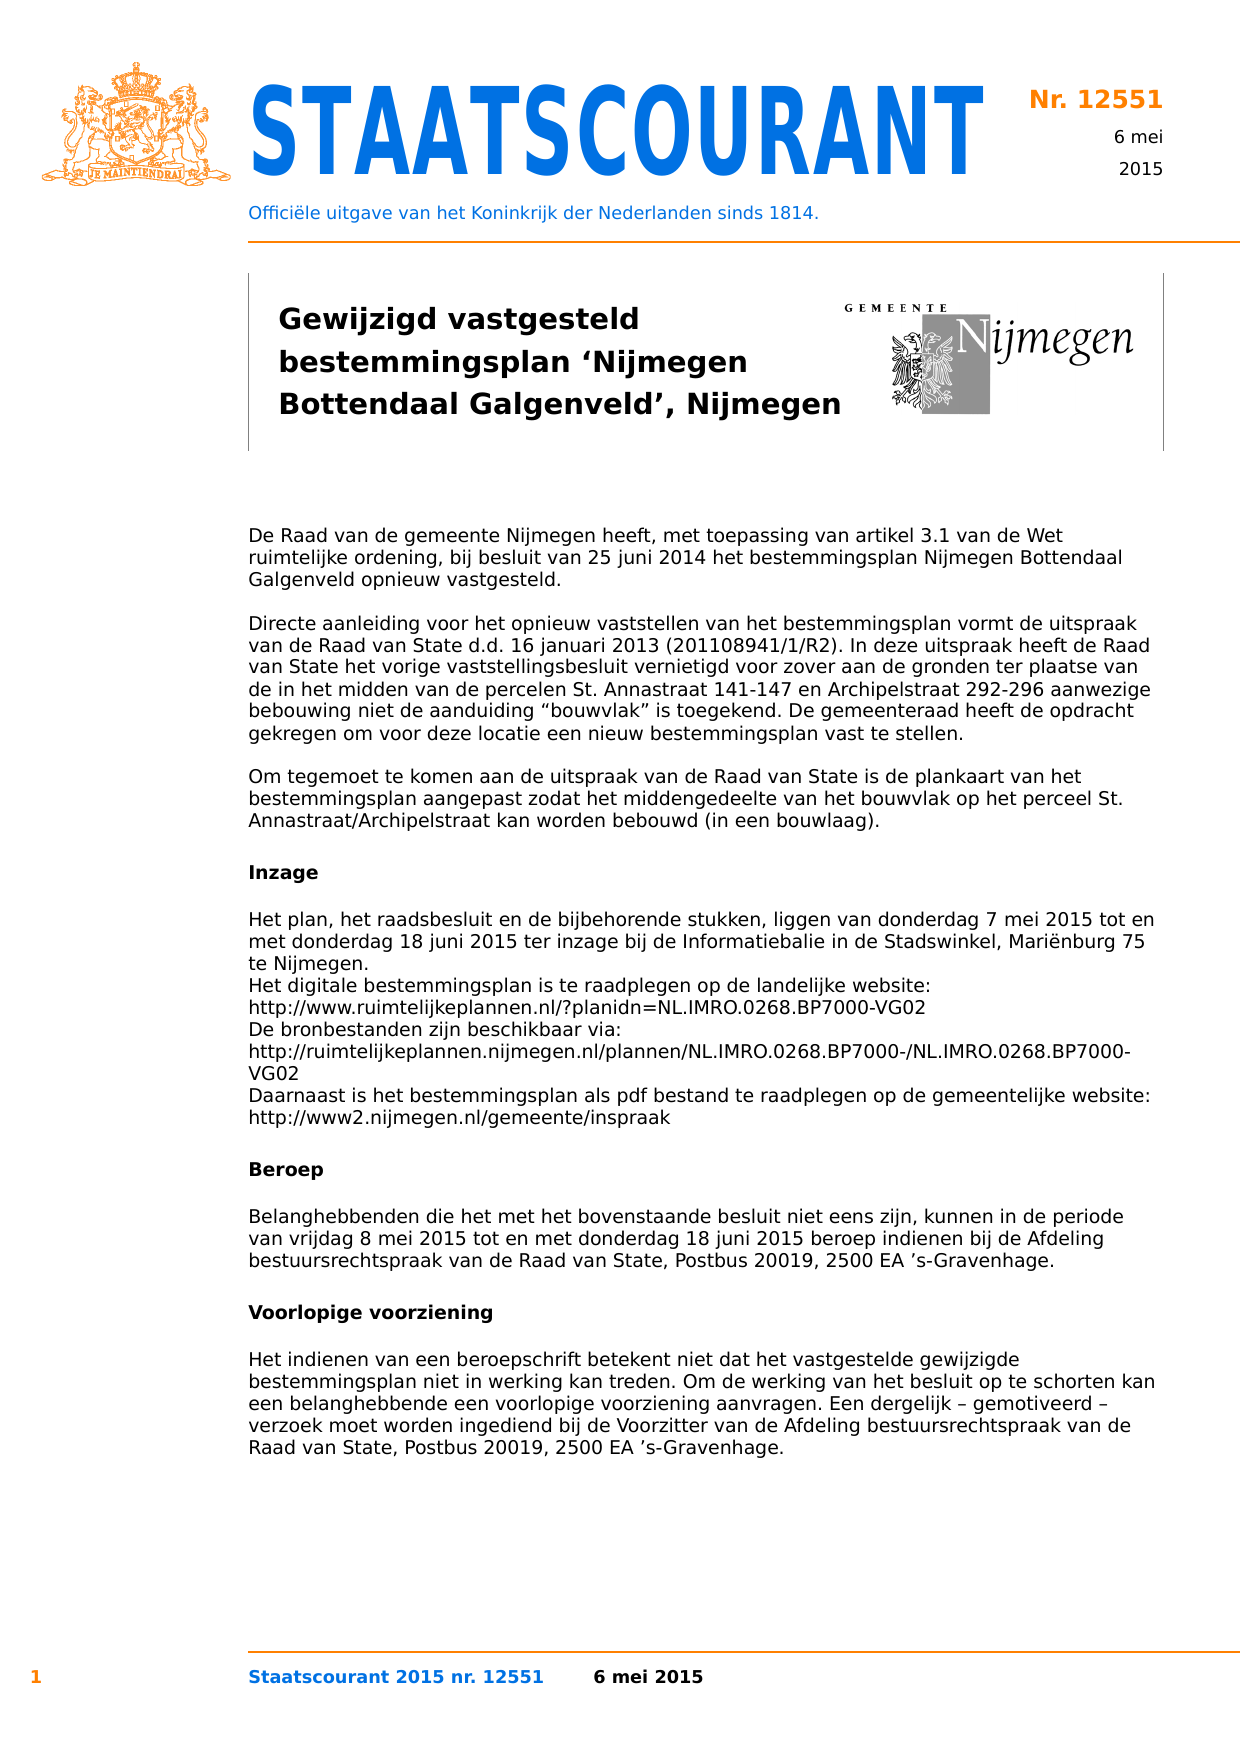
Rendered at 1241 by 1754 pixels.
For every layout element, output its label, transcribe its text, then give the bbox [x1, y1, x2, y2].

text De bronbestanden zijn beschikbaar via: [248, 1019, 1163, 1041]
text Directe aanleiding voor het opnieuw vaststellen van het bestemmingsplan vormt de uitspraak van de Raad van State d.d. 16 januari 2013 (201108941/1/R2). In deze uitspraak heeft de Raad van State het vorige vaststellingsbesluit vernietigd voor zover aan de gronden ter plaatse van de in het midden van de percelen St. Annastraat 141-147 en Archipelstraat 292-296 aanwezige bebouwing niet de aanduiding “bouwvlak” is toegekend. De gemeenteraad heeft de opdracht gekregen om voor deze locatie een nieuw bestemmingsplan vast te stellen. [248, 612, 1163, 744]
subtitle Beroep [248, 1159, 1163, 1181]
table_header STAATSCOURANT [248, 62, 998, 203]
subtitle Voorlopige voorziening [248, 1302, 1163, 1324]
text Belanghebbenden die het met het bovenstaande besluit niet eens zijn, kunnen in de periode van vrijdag 8 mei 2015 tot en met donderdag 18 juni 2015 beroep indienen bij de Afdeling bestuursrechtspraak van de Raad van State, Postbus 20019, 2500 EA ’s-Gravenhage. [248, 1206, 1163, 1272]
text http://www2.nijmegen.nl/gemeente/inspraak [248, 1107, 1163, 1129]
text Om tegemoet te komen aan de uitspraak van de Raad van State is de plankaart van het bestemmingsplan aangepast zodat het middengedeelte van het bouwvlak op het perceel St. Annastraat/Archipelstraat kan worden bebouwd (in een bouwlaag). [248, 766, 1163, 832]
text Het plan, het raadsbesluit en de bijbehorende stukken, liggen van donderdag 7 mei 2015 tot en met donderdag 18 juni 2015 ter inzage bij de Informatiebalie in de Stadswinkel, Mariënburg 75 te Nijmegen. [248, 909, 1163, 975]
text Daarnaast is het bestemmingsplan als pdf bestand te raadplegen op de gemeentelijke website: [248, 1085, 1163, 1107]
table_cell 2015 [998, 153, 1240, 203]
table_cell 6 mei [998, 121, 1240, 153]
table_header [25, 62, 248, 241]
text Het digitale bestemmingsplan is te raadplegen op de landelijke website: http://www.ruimtelijkeplannen.nl/?planidn=NL.IMRO.0268.BP7000-VG02 [248, 975, 1163, 1019]
table_cell Officiële uitgave van het Koninkrijk der Nederlanden sinds 1814. [248, 203, 1240, 241]
picture [41, 62, 231, 186]
text De Raad van de gemeente Nijmegen heeft, met toepassing van artikel 3.1 van de Wet ruimtelijke ordening, bij besluit van 25 juni 2014 het bestemmingsplan Nijmegen Bottendaal Galgenveld opnieuw vastgesteld. [248, 525, 1163, 591]
table_header Nr. 12551 [998, 62, 1240, 121]
subtitle Inzage [248, 862, 1163, 884]
subtitle Gewijzigd vastgesteld bestemmingsplan ‘Nijmegen Bottendaal Galgenveld’, Nijmegen [249, 273, 1163, 451]
text http://ruimtelijkeplannen.nijmegen.nl/plannen/NL.IMRO.0268.BP7000-/NL.IMRO.0268.BP7000-VG02 [248, 1041, 1163, 1085]
text Het indienen van een beroepschrift betekent niet dat het vastgestelde gewijzigde bestemmingsplan niet in werking kan treden. Om de werking van het besluit op te schorten kan een belanghebbende een voorlopige voorziening aanvragen. Een dergelijk – gemotiveerd – verzoek moet worden ingediend bij de Voorzitter van de Afdeling bestuursrechtspraak van de Raad van State, Postbus 20019, 2500 EA ’s-Gravenhage. [248, 1349, 1163, 1459]
picture [844, 302, 1134, 415]
